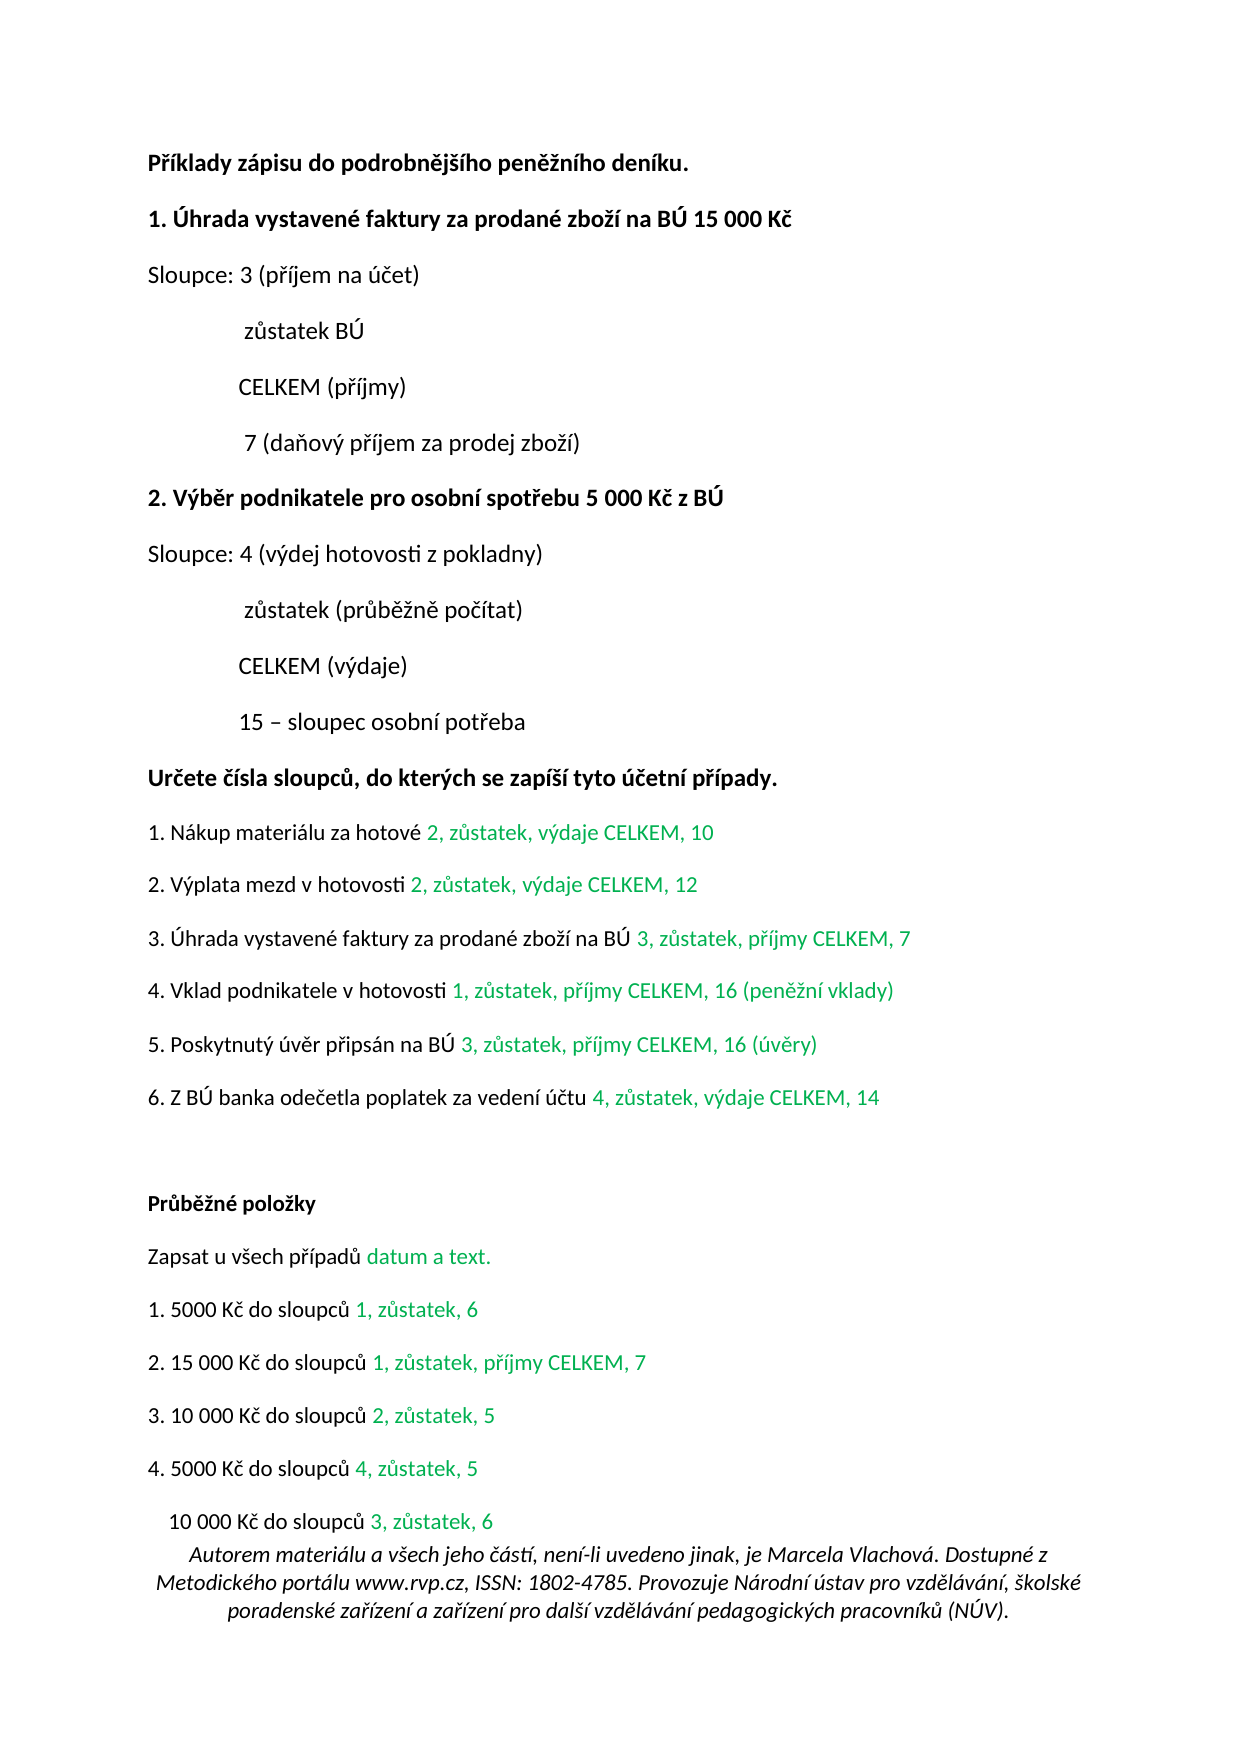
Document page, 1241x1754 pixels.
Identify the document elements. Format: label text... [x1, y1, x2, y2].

text 3. Úhrada vystavené faktury za prodané zboží na BÚ 3, zůstatek, příjmy CELKEM, 7 [148, 924, 1093, 952]
text Určete čísla sloupců, do kterých se zapíší tyto účetní případy. [148, 762, 1093, 792]
text Sloupce: 3 (příjem na účet) [148, 259, 1093, 290]
text 2. Výplata mezd v hotovosti 2, zůstatek, výdaje CELKEM, 12 [148, 871, 1093, 899]
text 2. 15 000 Kč do sloupců 1, zůstatek, příjmy CELKEM, 7 [148, 1348, 1093, 1376]
text CELKEM (výdaje) [148, 650, 1093, 681]
text 1. 5000 Kč do sloupců 1, zůstatek, 6 [148, 1295, 1093, 1323]
text 5. Poskytnutý úvěr připsán na BÚ 3, zůstatek, příjmy CELKEM, 16 (úvěry) [148, 1030, 1093, 1058]
text Příklady zápisu do podrobnějšího peněžního deníku. [148, 148, 1093, 178]
text 3. 10 000 Kč do sloupců 2, zůstatek, 5 [148, 1401, 1093, 1429]
text Zapsat u všech případů datum a text. [148, 1242, 1093, 1270]
text 10 000 Kč do sloupců 3, zůstatek, 6 [148, 1507, 1093, 1535]
text 7 (daňový příjem za prodej zboží) [148, 427, 1093, 457]
text zůstatek BÚ [148, 315, 1093, 346]
text 4. 5000 Kč do sloupců 4, zůstatek, 5 [148, 1454, 1093, 1482]
text 15 – sloupec osobní potřeba [148, 706, 1093, 736]
text Sloupce: 4 (výdej hotovosti z pokladny) [148, 538, 1093, 569]
text Průběžné položky [148, 1189, 1093, 1217]
text 1. Úhrada vystavené faktury za prodané zboží na BÚ 15 000 Kč [148, 203, 1093, 234]
text 2. Výběr podnikatele pro osobní spotřebu 5 000 Kč z BÚ [148, 483, 1093, 513]
text CELKEM (příjmy) [148, 371, 1093, 401]
text 6. Z BÚ banka odečetla poplatek za vedení účtu 4, zůstatek, výdaje CELKEM, 14 [148, 1083, 1093, 1111]
text zůstatek (průběžně počítat) [148, 594, 1093, 625]
text 4. Vklad podnikatele v hotovosti 1, zůstatek, příjmy CELKEM, 16 (peněžní vklady) [148, 977, 1093, 1005]
text 1. Nákup materiálu za hotové 2, zůstatek, výdaje CELKEM, 10 [148, 818, 1093, 846]
